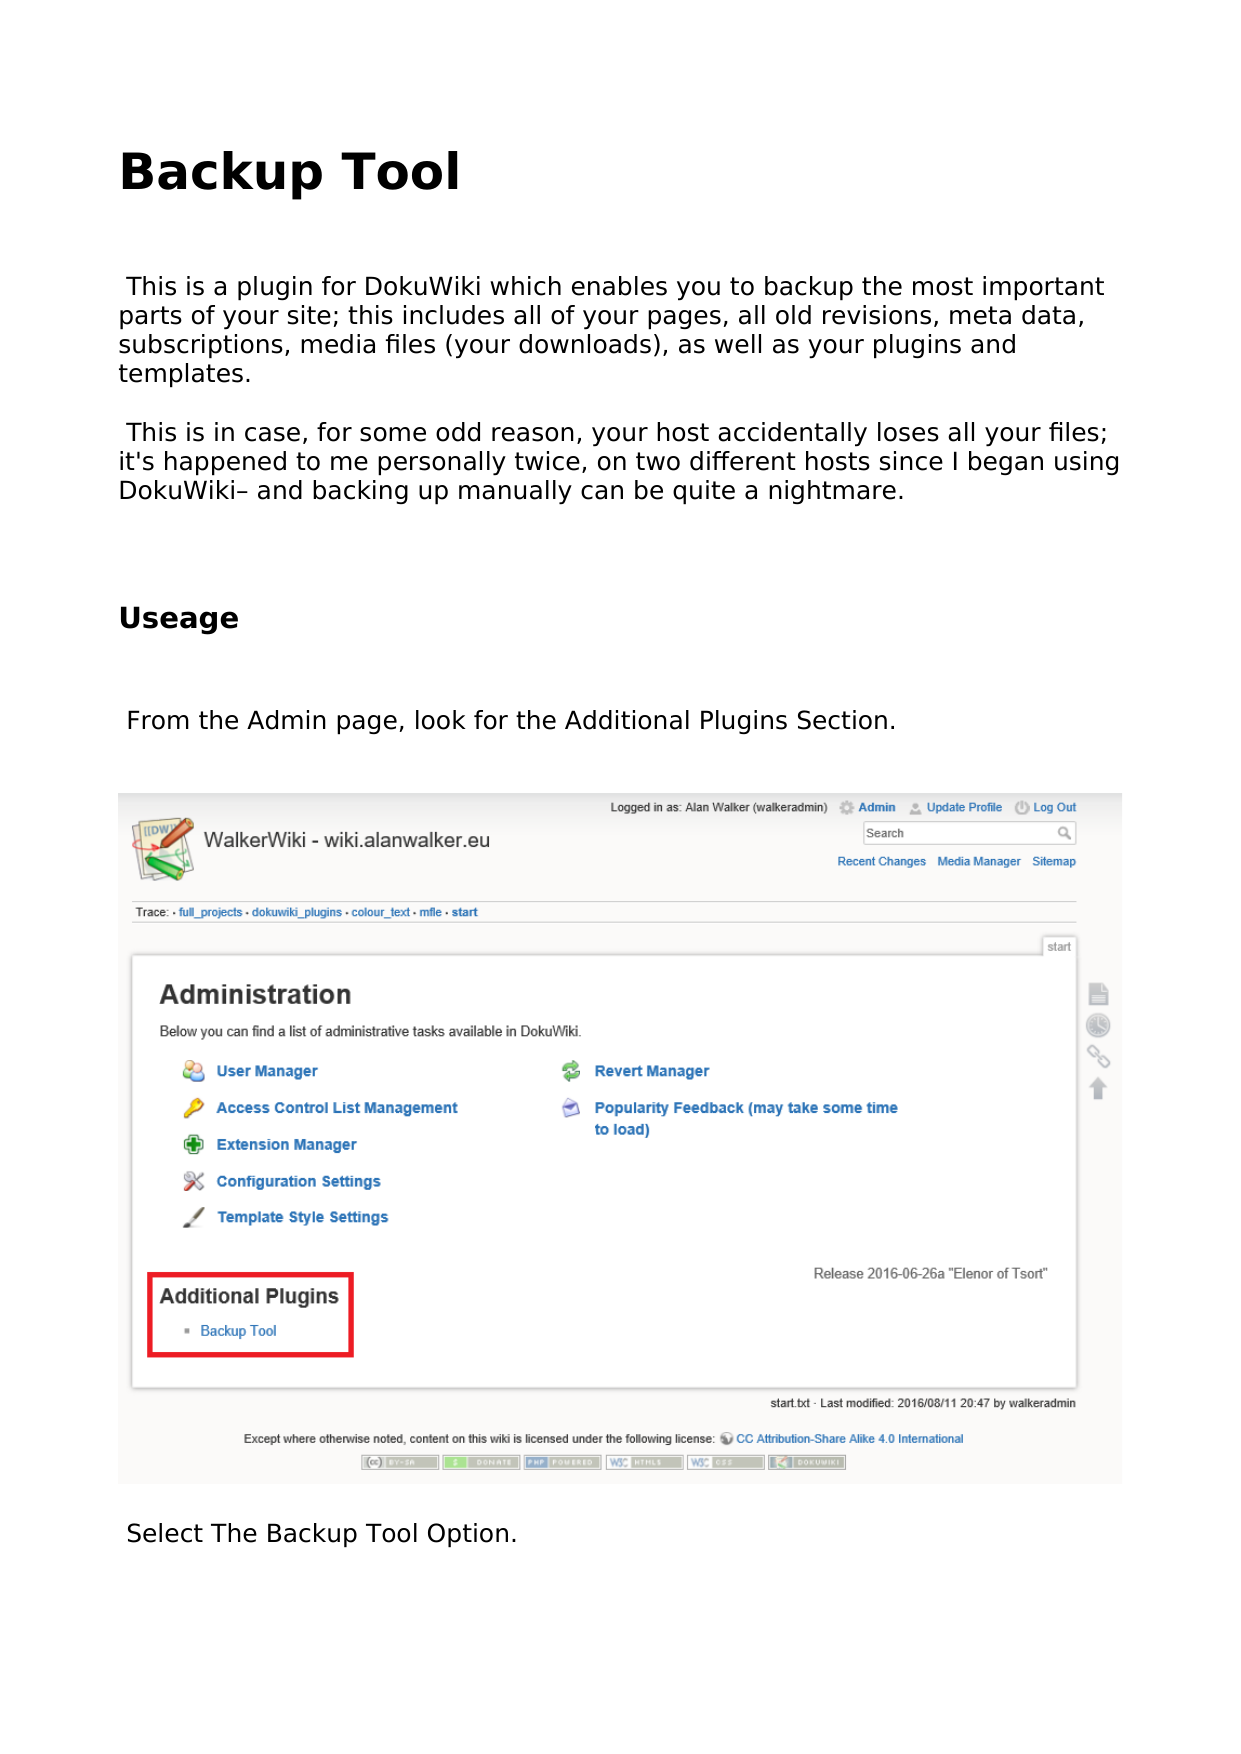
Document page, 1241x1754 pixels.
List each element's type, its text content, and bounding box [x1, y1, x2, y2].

text From the Admin page, look for the Additional Plugins Section. Select The Backup Tool Option. Select the items to backup and click the Create Backup button. Warning this may take some time, be patient. When the backup is complete, you will see a window where you can download the backup. [118, 1484, 1122, 1607]
subtitle Useage [118, 601, 1122, 635]
text This is a plugin for DokuWiki which enables you to backup the most important parts of your site; this includes all of your pages, all old revisions, meta data, subscriptions, media files (your downloads), as well as your plugins and templates. This is in case, for some odd reason, your host accidentally loses all your files; it's happened to me personally twice, on two different hosts since I began using DokuWiki– and backing up manually can be quite a nightmare. [118, 214, 1122, 564]
subtitle Backup Tool [118, 143, 1122, 201]
picture [118, 793, 1123, 1484]
text From the Admin page, look for the Additional Plugins Section. Select The Backup Tool Option. Select the items to backup and click the Create Backup button. Warning this may take some time, be patient. When the backup is complete, you will see a window where you can download the backup. [118, 648, 1122, 793]
